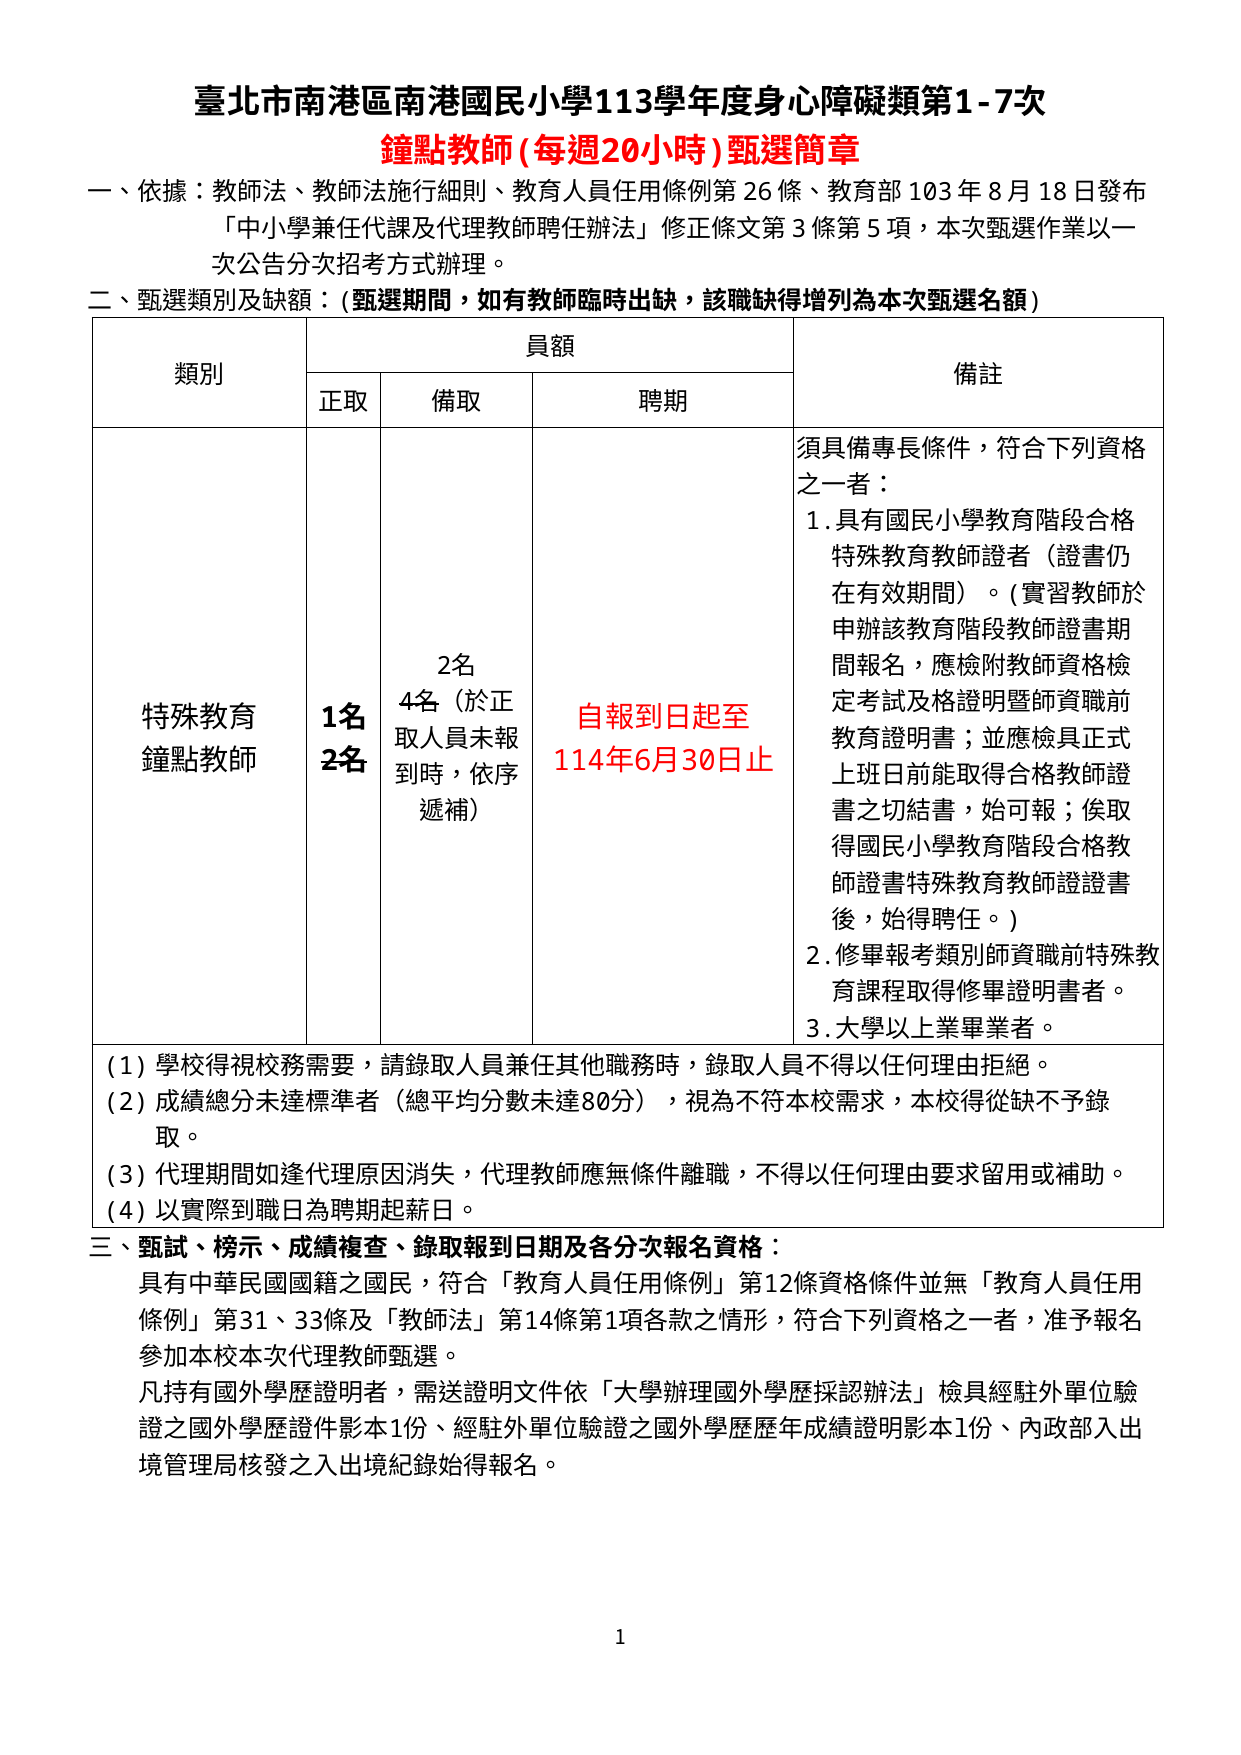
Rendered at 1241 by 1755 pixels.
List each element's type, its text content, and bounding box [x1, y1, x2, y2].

text 臺北市南港區南港國民小學113學年度身心障礙類第1-7次 鐘點教師(每週20小時)甄選簡章 [89, 75, 1152, 172]
text 一、依據：教師法、教師法施行細則、教育人員任用條例第26條、教育部103年8月18日發布「中小學兼任代課及代理教師聘任辦法」修正條文第3條第5項，本次甄選作業以一次公告分次招考方式辦理。 [87, 172, 1152, 281]
table_cell 自報到日起至 114年6月30日止 [533, 428, 793, 1044]
table_header 備註 [794, 318, 1163, 427]
table_header 類別 [93, 318, 306, 427]
table_cell 須具備專長條件，符合下列資格之一者： 1.具有國民小學教育階段合格特殊教育教師證者（證書仍在有效期間）。(實習教師於申辦該教育階段教師證書期間報名，應檢附教師資格檢定考試及格證明暨師資職前教育證明書；並應檢具正式上班日前能取得合格教師證書之切結書，始可報；俟取得國民小學教育階段合格教師證書特殊教育教師證證書後，始得聘任。) 2.修畢報考類別師資職前特殊教育課程取得修畢證明書者。 3.大學以上業畢業者。 [794, 428, 1163, 1044]
table_cell 2名 4名（於正取人員未報到時，依序遞補） [381, 428, 532, 1044]
table_header 員額 [307, 318, 793, 372]
text 二、甄選類別及缺額：(甄選期間，如有教師臨時出缺，該職缺得增列為本次甄選名額) [87, 281, 1152, 317]
table_cell 正取 [307, 373, 380, 427]
text 三、甄試、榜示、成績複查、錄取報到日期及各分次報名資格： [89, 1228, 1152, 1264]
table_cell 聘期 [533, 373, 793, 427]
table_cell 學校得視校務需要，請錄取人員兼任其他職務時，錄取人員不得以任何理由拒絕。 成績總分未達標準者（總平均分數未達80分），視為不符本校需求，本校得從缺不予錄取。 代理期間如逢代理原因消失，代理教師應無條件離職，不得以任何理由要求留用或補助。 以實際到職日為聘期起薪日。 [93, 1045, 1163, 1227]
text 凡持有國外學歷證明者，需送證明文件依「大學辦理國外學歷採認辦法」檢具經駐外單位驗證之國外學歷證件影本1份、經駐外單位驗證之國外學歷歷年成績證明影本l份、內政部入出境管理局核發之入出境紀錄始得報名。 [138, 1373, 1152, 1481]
text 具有中華民國國籍之國民，符合「教育人員任用條例」第12條資格條件並無「教育人員任用條例」第31、33條及「教師法」第14條第1項各款之情形，符合下列資格之一者，准予報名參加本校本次代理教師甄選。 [138, 1264, 1152, 1373]
table_cell 特殊教育 鐘點教師 [93, 428, 306, 1044]
table_cell 1名 2名 [307, 428, 380, 1044]
table_cell 備取 [381, 373, 532, 427]
